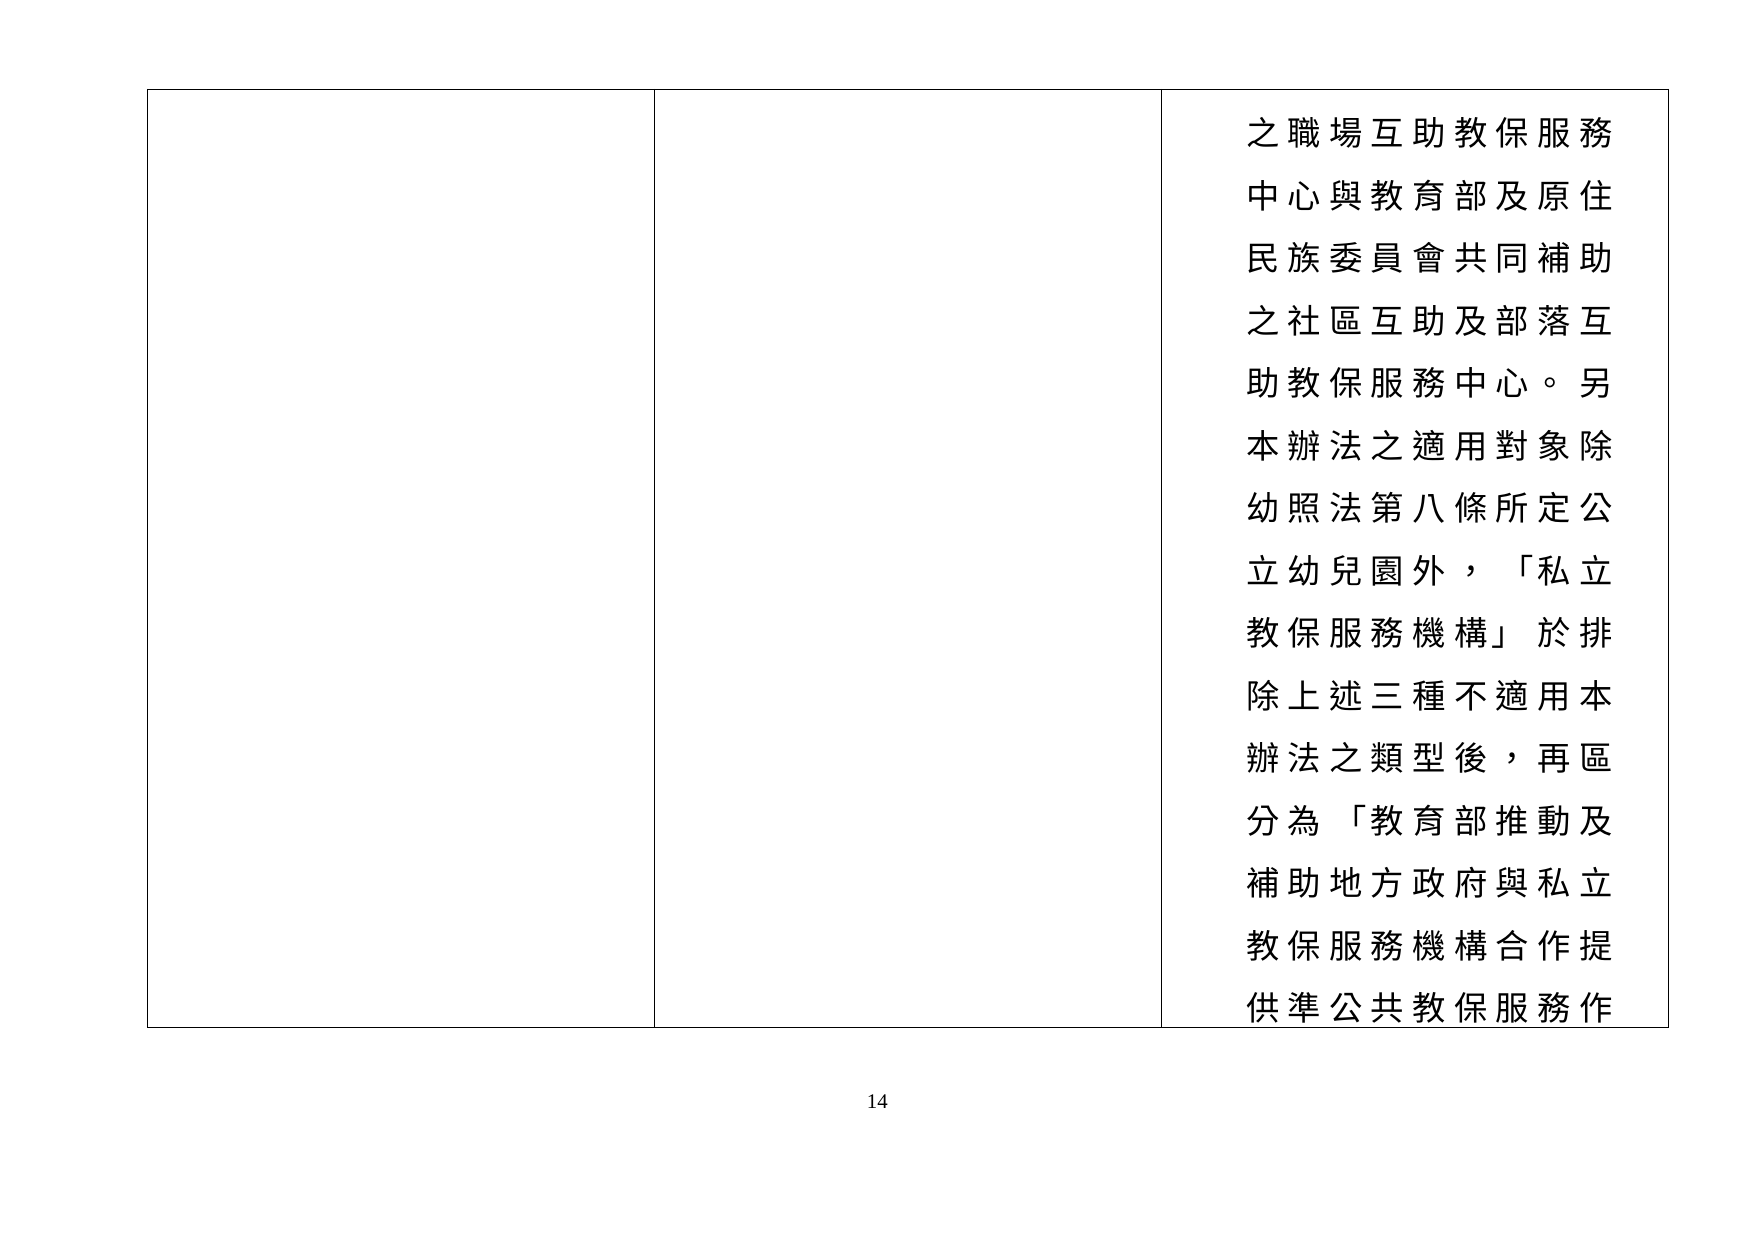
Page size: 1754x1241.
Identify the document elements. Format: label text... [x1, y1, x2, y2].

table_cell 之職場互助教保服務中心與教育部及原住民族委員會共同補助之社區互助及部落互助教保服務中心。另本辦法之適用對象除幼照法第八條所定公立幼兒園外，「私立教保服務機構」於排除上述三種不適用本辦法之類型後，再區分為「教育部推動及補助地方政府與私立教保服務機構合作提供準公共教保服務作 [1162, 90, 1668, 1027]
table_cell [655, 90, 1161, 1027]
table_cell [88, 89, 147, 1027]
table_cell [1669, 89, 1683, 1027]
table_cell [148, 90, 654, 1027]
